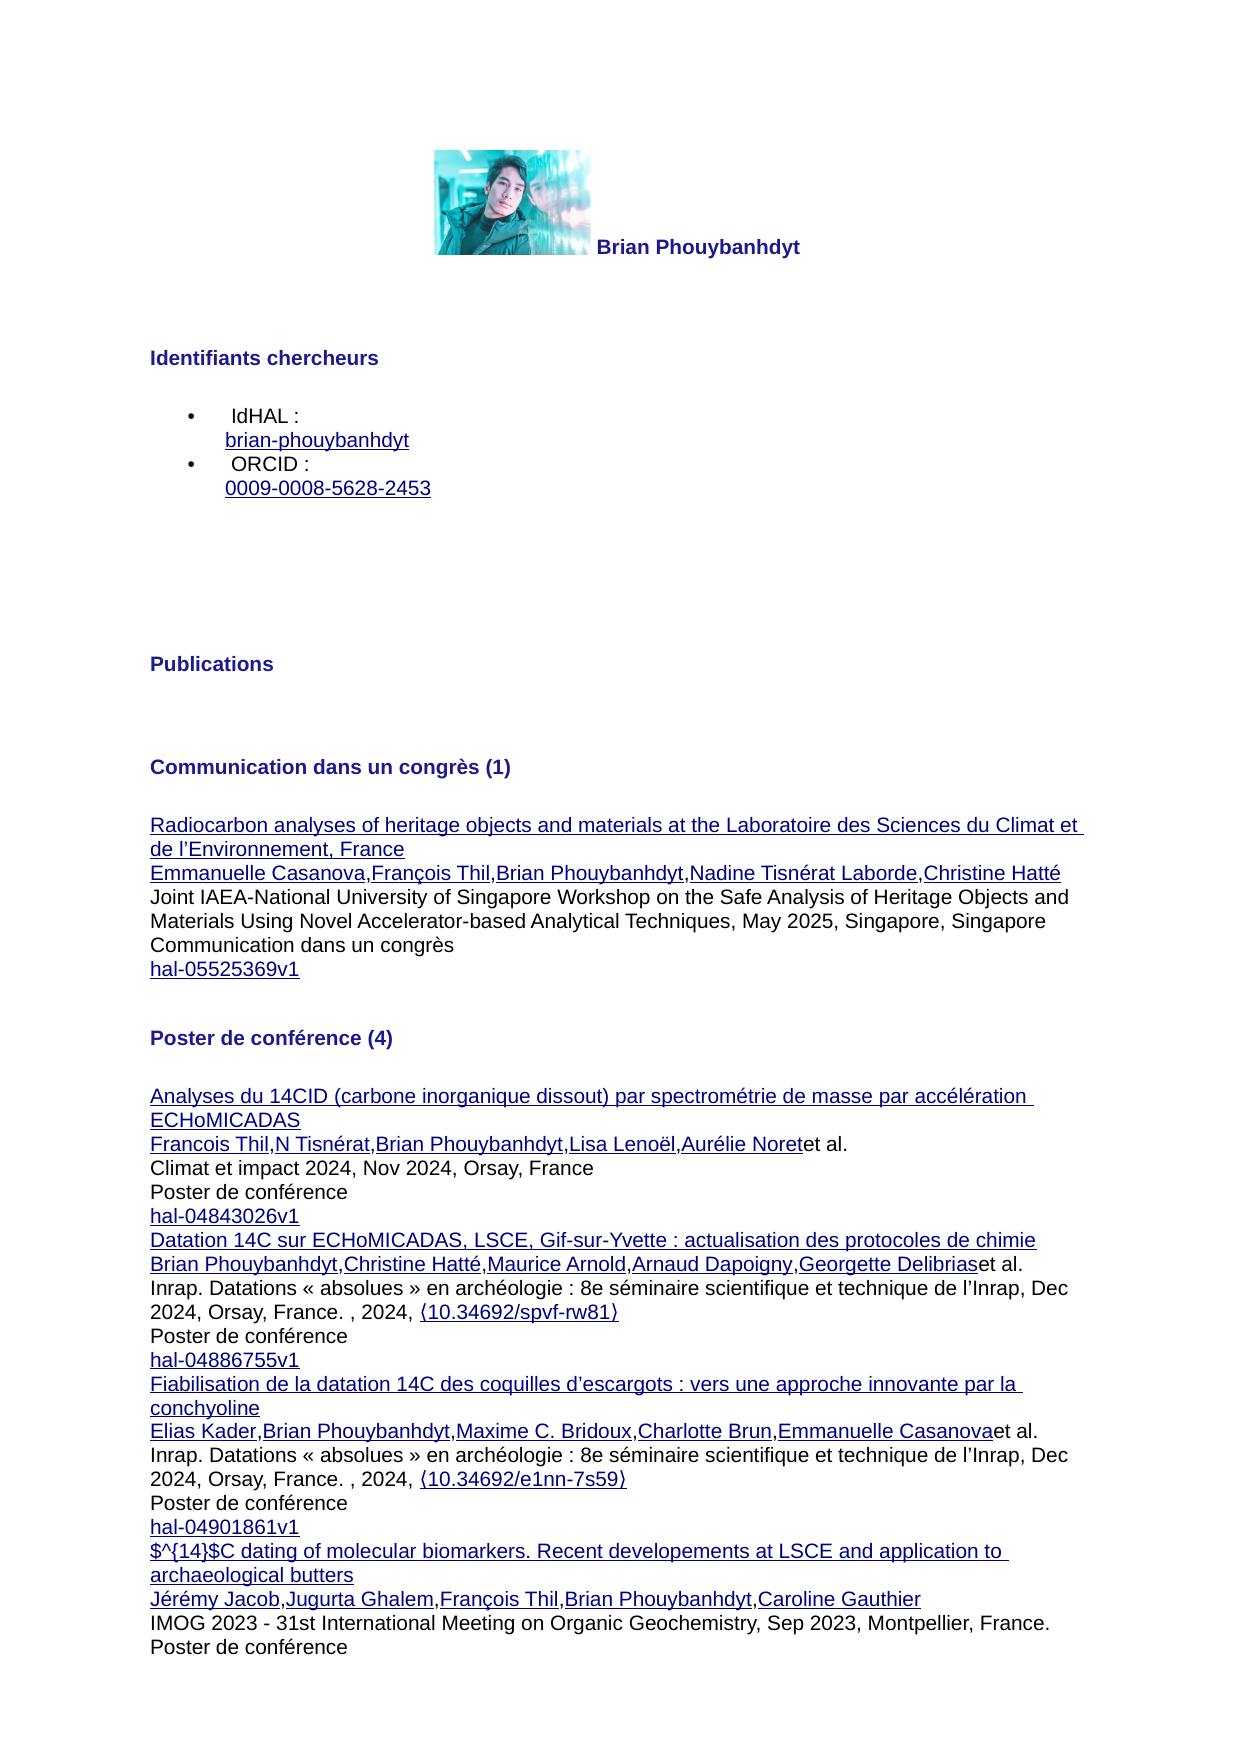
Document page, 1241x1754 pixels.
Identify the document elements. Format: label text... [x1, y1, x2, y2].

subtitle Brian Phouybanhdyt [150, 150, 1090, 259]
table_cell Datation 14C sur ECHoMICADAS, LSCE, Gif-sur-Yvette : actualisation des protocoles de chimie Brian Phouybanhdyt,Christine Hatté,Maurice Arnold,Arnaud Dapoigny,Georgette Delibriaset al. Inrap. Datations « absolues » en archéologie : 8e séminaire scientifique et technique de l’Inrap, Dec 2024, Orsay, France. , 2024, ⟨10.34692/spvf-rw81⟩ Poster de conférence hal-04886755v1 [150, 1228, 1090, 1371]
subtitle Communication dans un congrès (1) [150, 755, 1090, 779]
list ORCID : [187, 452, 1090, 476]
list IdHAL : [187, 404, 1090, 428]
picture [434, 150, 591, 255]
subtitle Identifiants chercheurs [150, 345, 1090, 369]
subtitle Publications [150, 652, 1090, 676]
table_header Analyses du 14CID (carbone inorganique dissout) par spectrométrie de masse par accélération ECHoMICADAS Francois Thil,N Tisnérat,Brian Phouybanhdyt,Lisa Lenoël,Aurélie Noretet al. Climat et impact 2024, Nov 2024, Orsay, France Poster de conférence hal-04843026v1 [150, 1084, 1090, 1228]
table_header Radiocarbon analyses of heritage objects and materials at the Laboratoire des Sciences du Climat et de l’Environnement, France Emmanuelle Casanova,François Thil,Brian Phouybanhdyt,Nadine Tisnérat Laborde,Christine Hatté Joint IAEA-National University of Singapore Workshop on the Safe Analysis of Heritage Objects and Materials Using Novel Accelerator-based Analytical Techniques, May 2025, Singapore, Singapore Communication dans un congrès hal-05525369v1 [150, 813, 1090, 981]
subtitle Poster de conférence (4) [150, 1026, 1090, 1049]
list brian-phouybanhdyt [187, 428, 1090, 452]
list 0009-0008-5628-2453 [187, 476, 1090, 499]
table_cell $^{14}$C dating of molecular biomarkers. Recent developements at LSCE and application to archaeological butters Jérémy Jacob,Jugurta Ghalem,François Thil,Brian Phouybanhdyt,Caroline Gauthier IMOG 2023 - 31st International Meeting on Organic Geochemistry, Sep 2023, Montpellier, France. Poster de conférence [150, 1539, 1090, 1659]
table_cell Fiabilisation de la datation 14C des coquilles d’escargots : vers une approche innovante par la conchyoline Elias Kader,Brian Phouybanhdyt,Maxime C. Bridoux,Charlotte Brun,Emmanuelle Casanovaet al. Inrap. Datations « absolues » en archéologie : 8e séminaire scientifique et technique de l’Inrap, Dec 2024, Orsay, France. , 2024, ⟨10.34692/e1nn-7s59⟩ Poster de conférence hal-04901861v1 [150, 1371, 1090, 1539]
